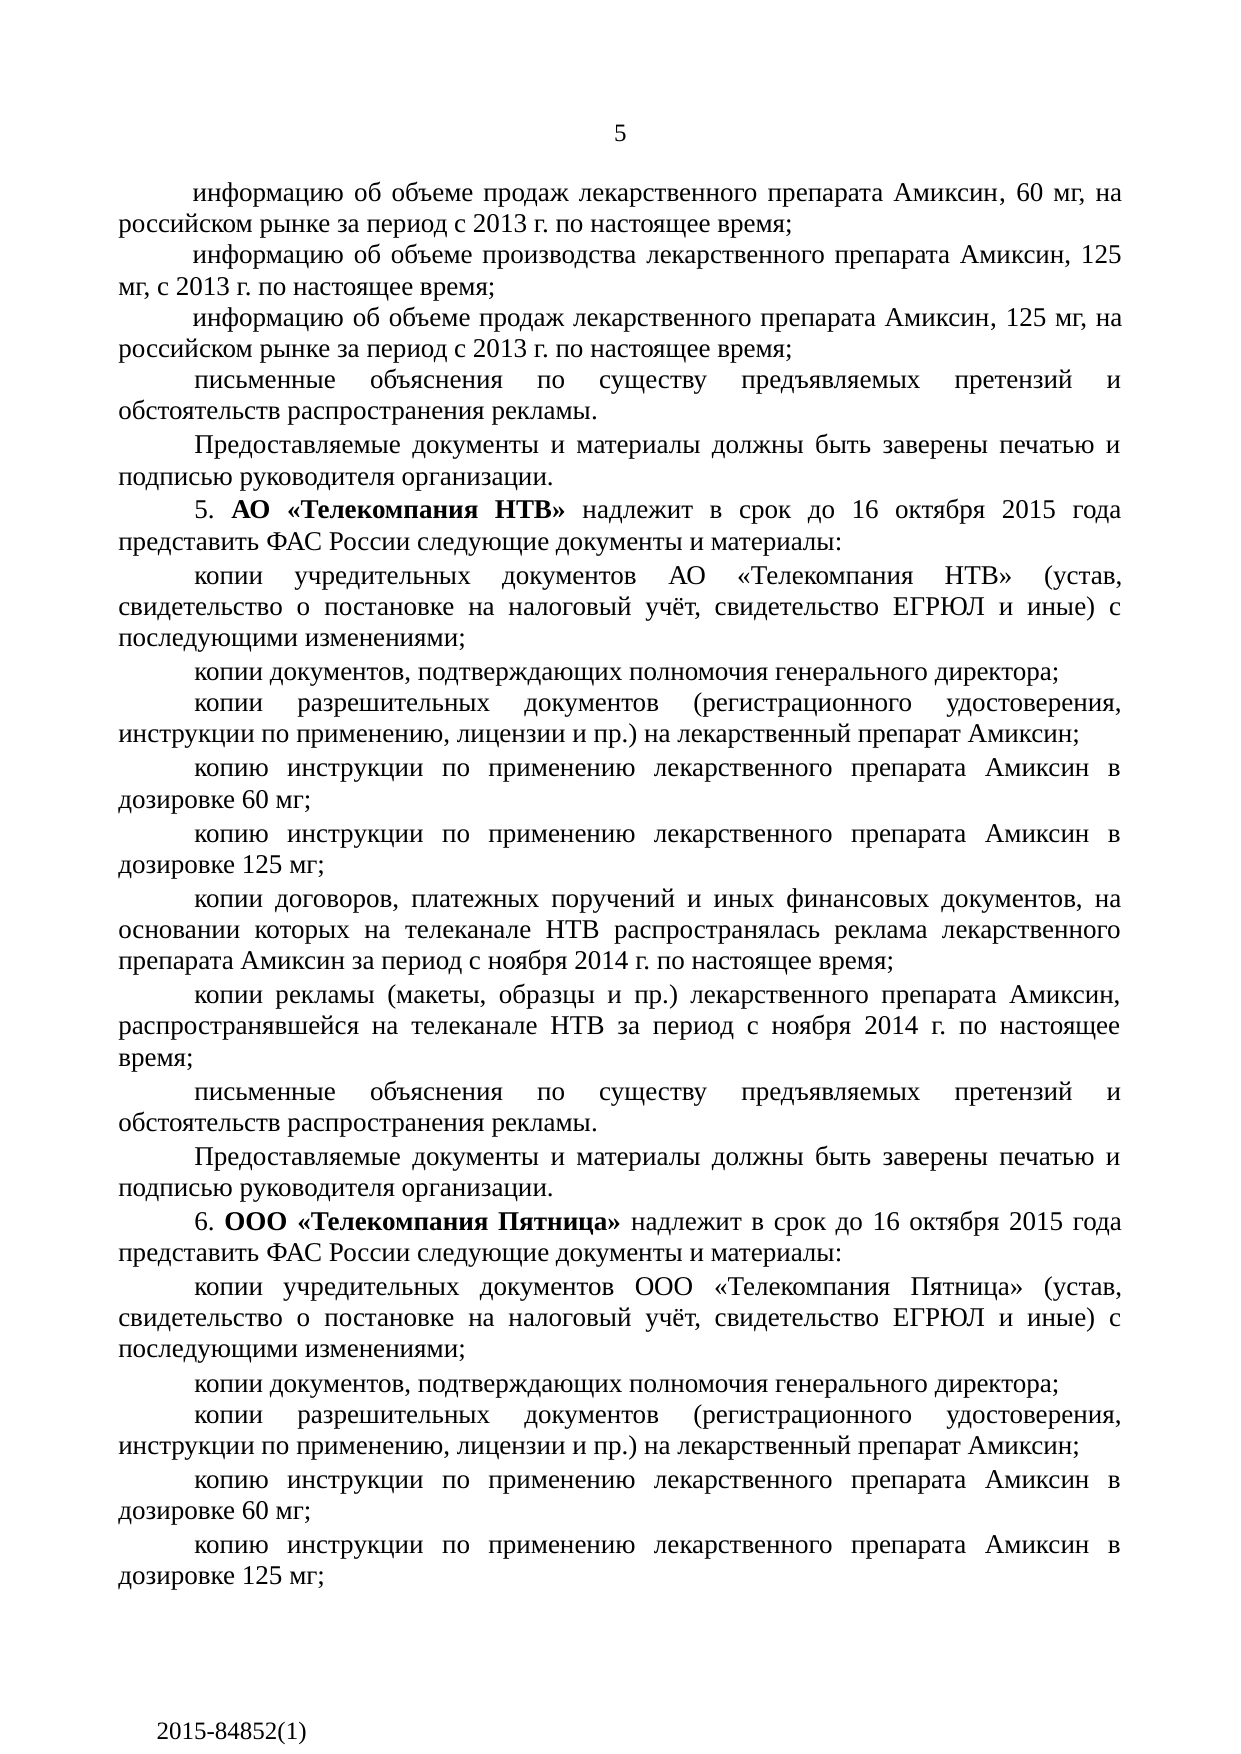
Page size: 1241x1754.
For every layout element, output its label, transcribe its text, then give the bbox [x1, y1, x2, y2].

text копии рекламы (макеты, образцы и пр.) лекарственного препарата Амиксин, распространявшейся на телеканале НТВ за период с ноября 2014 г. по настоящее время; [118, 978, 1122, 1072]
text информацию об объеме производства лекарственного препарата Амиксин, 125 мг, с 2013 г. по настоящее время; [118, 239, 1122, 301]
text копии разрешительных документов (регистрационного удостоверения, инструкции по применению, лицензии и пр.) на лекарственный препарат Амиксин; [118, 1398, 1122, 1460]
text Предоставляемые документы и материалы должны быть заверены печатью и подписью руководителя организации. [118, 428, 1122, 491]
text копию инструкции по применению лекарственного препарата Амиксин в дозировке 125 мг; [118, 817, 1122, 879]
text письменные объяснения по существу предъявляемых претензий и обстоятельств распространения рекламы. [118, 363, 1122, 426]
text Предоставляемые документы и материалы должны быть заверены печатью и подписью руководителя организации. [118, 1140, 1122, 1202]
text копии документов, подтверждающих полномочия генерального директора; [118, 1367, 1122, 1398]
text копию инструкции по применению лекарственного препарата Амиксин в дозировке 125 мг; [118, 1528, 1122, 1591]
text копии учредительных документов АО «Телекомпания НТВ» (устав, свидетельство о постановке на налоговый учёт, свидетельство ЕГРЮЛ и иные) с последующими изменениями; [118, 559, 1122, 652]
text информацию об объеме продаж лекарственного препарата Амиксин, 125 мг, на российском рынке за период с 2013 г. по настоящее время; [118, 301, 1122, 363]
text копии документов, подтверждающих полномочия генерального директора; [118, 655, 1122, 686]
text копию инструкции по применению лекарственного препарата Амиксин в дозировке 60 мг; [118, 752, 1122, 814]
text копии договоров, платежных поручений и иных финансовых документов, на основании которых на телеканале НТВ распространялась реклама лекарственного препарата Амиксин за период с ноября 2014 г. по настоящее время; [118, 882, 1122, 975]
text информацию об объеме продаж лекарственного препарата Амиксин, 60 мг, на российском рынке за период с 2013 г. по настоящее время; [118, 176, 1122, 239]
text 6. ООО «Телекомпания Пятница» надлежит в срок до 16 октября 2015 года представить ФАС России следующие документы и материалы: [118, 1205, 1122, 1267]
text копии разрешительных документов (регистрационного удостоверения, инструкции по применению, лицензии и пр.) на лекарственный препарат Амиксин; [118, 686, 1122, 749]
text копии учредительных документов ООО «Телекомпания Пятница» (устав, свидетельство о постановке на налоговый учёт, свидетельство ЕГРЮЛ и иные) с последующими изменениями; [118, 1270, 1122, 1364]
text копию инструкции по применению лекарственного препарата Амиксин в дозировке 60 мг; [118, 1463, 1122, 1525]
text письменные объяснения по существу предъявляемых претензий и обстоятельств распространения рекламы. [118, 1075, 1122, 1137]
text 5. АО «Телекомпания НТВ» надлежит в срок до 16 октября 2015 года представить ФАС России следующие документы и материалы: [118, 494, 1122, 556]
